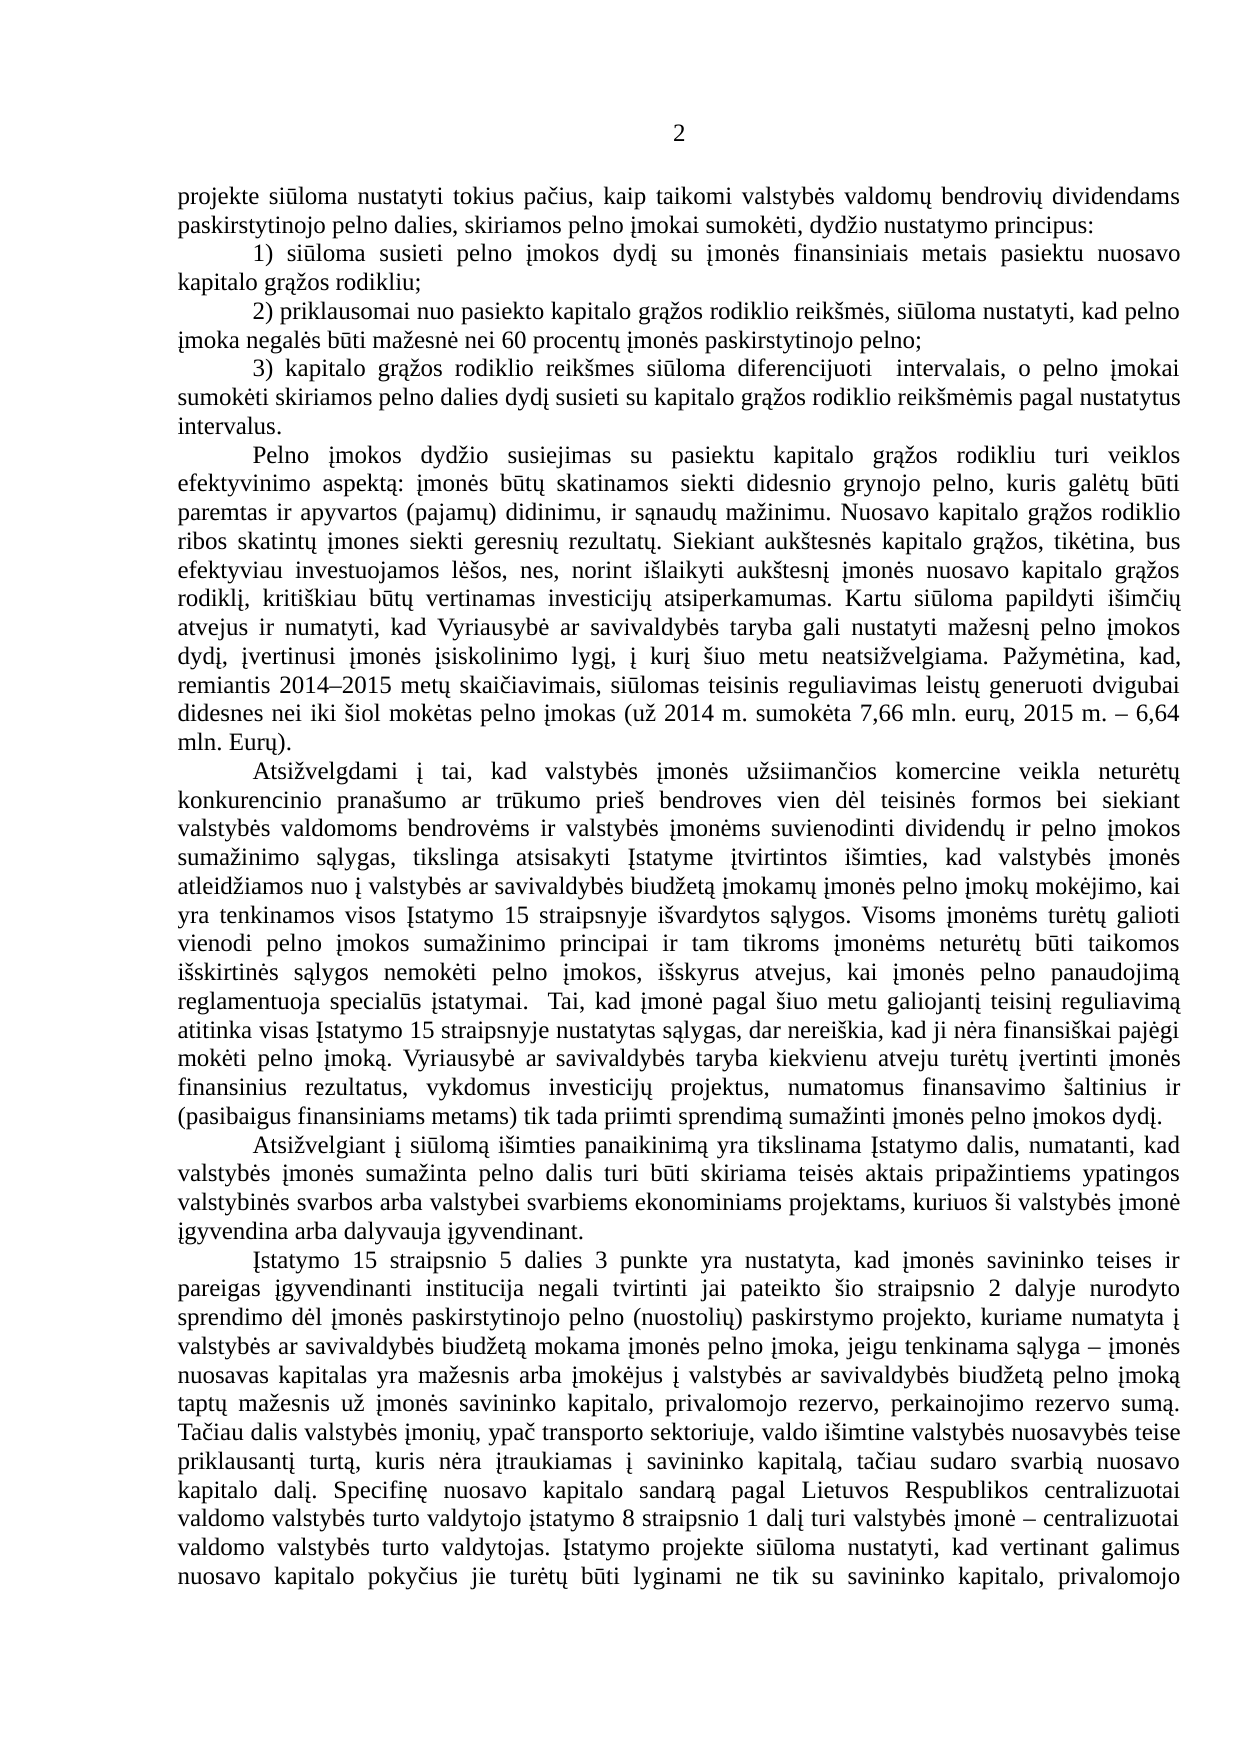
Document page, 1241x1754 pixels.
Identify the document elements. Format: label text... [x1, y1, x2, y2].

text 3) kapitalo grąžos rodiklio reikšmes siūloma diferencijuoti intervalais, o pelno įmokai sumokėti skiriamos pelno dalies dydį susieti su kapitalo grąžos rodiklio reikšmėmis pagal nustatytus intervalus. [177, 353, 1181, 440]
text Atsižvelgdami į tai, kad valstybės įmonės užsiimančios komercine veikla neturėtų konkurencinio pranašumo ar trūkumo prieš bendroves vien dėl teisinės formos bei siekiant valstybės valdomoms bendrovėms ir valstybės įmonėms suvienodinti dividendų ir pelno įmokos sumažinimo sąlygas, tikslinga atsisakyti Įstatyme įtvirtintos išimties, kad valstybės įmonės atleidžiamos nuo į valstybės ar savivaldybės biudžetą įmokamų įmonės pelno įmokų mokėjimo, kai yra tenkinamos visos Įstatymo 15 straipsnyje išvardytos sąlygos. Visoms įmonėms turėtų galioti vienodi pelno įmokos sumažinimo principai ir tam tikroms įmonėms neturėtų būti taikomos išskirtinės sąlygos nemokėti pelno įmokos, išskyrus atvejus, kai įmonės pelno panaudojimą reglamentuoja specialūs įstatymai. Tai, kad įmonė pagal šiuo metu galiojantį teisinį reguliavimą atitinka visas Įstatymo 15 straipsnyje nustatytas sąlygas, dar nereiškia, kad ji nėra finansiškai pajėgi mokėti pelno įmoką. Vyriausybė ar savivaldybės taryba kiekvienu atveju turėtų įvertinti įmonės finansinius rezultatus, vykdomus investicijų projektus, numatomus finansavimo šaltinius ir (pasibaigus finansiniams metams) tik tada priimti sprendimą sumažinti įmonės pelno įmokos dydį. [177, 756, 1181, 1130]
text 2) priklausomai nuo pasiekto kapitalo grąžos rodiklio reikšmės, siūloma nustatyti, kad pelno įmoka negalės būti mažesnė nei 60 procentų įmonės paskirstytinojo pelno; [177, 296, 1181, 353]
text 1) siūloma susieti pelno įmokos dydį su įmonės finansiniais metais pasiektu nuosavo kapitalo grąžos rodikliu; [177, 238, 1181, 296]
text Atsižvelgiant į siūlomą išimties panaikinimą yra tikslinama Įstatymo dalis, numatanti, kad valstybės įmonės sumažinta pelno dalis turi būti skiriama teisės aktais pripažintiems ypatingos valstybinės svarbos arba valstybei svarbiems ekonominiams projektams, kuriuos ši valstybės įmonė įgyvendina arba dalyvauja įgyvendinant. [177, 1130, 1181, 1245]
text projekte siūloma nustatyti tokius pačius, kaip taikomi valstybės valdomų bendrovių dividendams paskirstytinojo pelno dalies, skiriamos pelno įmokai sumokėti, dydžio nustatymo principus: [177, 181, 1181, 238]
text Įstatymo 15 straipsnio 5 dalies 3 punkte yra nustatyta, kad įmonės savininko teises ir pareigas įgyvendinanti institucija negali tvirtinti jai pateikto šio straipsnio 2 dalyje nurodyto sprendimo dėl įmonės paskirstytinojo pelno (nuostolių) paskirstymo projekto, kuriame numatyta į valstybės ar savivaldybės biudžetą mokama įmonės pelno įmoka, jeigu tenkinama sąlyga – įmonės nuosavas kapitalas yra mažesnis arba įmokėjus į valstybės ar savivaldybės biudžetą pelno įmoką taptų mažesnis už įmonės savininko kapitalo, privalomojo rezervo, perkainojimo rezervo sumą. Tačiau dalis valstybės įmonių, ypač transporto sektoriuje, valdo išimtine valstybės nuosavybės teise priklausantį turtą, kuris nėra įtraukiamas į savininko kapitalą, tačiau sudaro svarbią nuosavo kapitalo dalį. Specifinę nuosavo kapitalo sandarą pagal Lietuvos Respublikos centralizuotai valdomo valstybės turto valdytojo įstatymo 8 straipsnio 1 dalį turi valstybės įmonė – centralizuotai valdomo valstybės turto valdytojas. Įstatymo projekte siūloma nustatyti, kad vertinant galimus nuosavo kapitalo pokyčius jie turėtų būti lyginami ne tik su savininko kapitalo, privalomojo [177, 1245, 1181, 1590]
text Pelno įmokos dydžio susiejimas su pasiektu kapitalo grąžos rodikliu turi veiklos efektyvinimo aspektą: įmonės būtų skatinamos siekti didesnio grynojo pelno, kuris galėtų būti paremtas ir apyvartos (pajamų) didinimu, ir sąnaudų mažinimu. Nuosavo kapitalo grąžos rodiklio ribos skatintų įmones siekti geresnių rezultatų. Siekiant aukštesnės kapitalo grąžos, tikėtina, bus efektyviau investuojamos lėšos, nes, norint išlaikyti aukštesnį įmonės nuosavo kapitalo grąžos rodiklį, kritiškiau būtų vertinamas investicijų atsiperkamumas. Kartu siūloma papildyti išimčių atvejus ir numatyti, kad Vyriausybė ar savivaldybės taryba gali nustatyti mažesnį pelno įmokos dydį, įvertinusi įmonės įsiskolinimo lygį, į kurį šiuo metu neatsižvelgiama. Pažymėtina, kad, remiantis 2014–2015 metų skaičiavimais, siūlomas teisinis reguliavimas leistų generuoti dvigubai didesnes nei iki šiol mokėtas pelno įmokas (už 2014 m. sumokėta 7,66 mln. eurų, 2015 m. – 6,64 mln. Eurų). [177, 440, 1181, 756]
